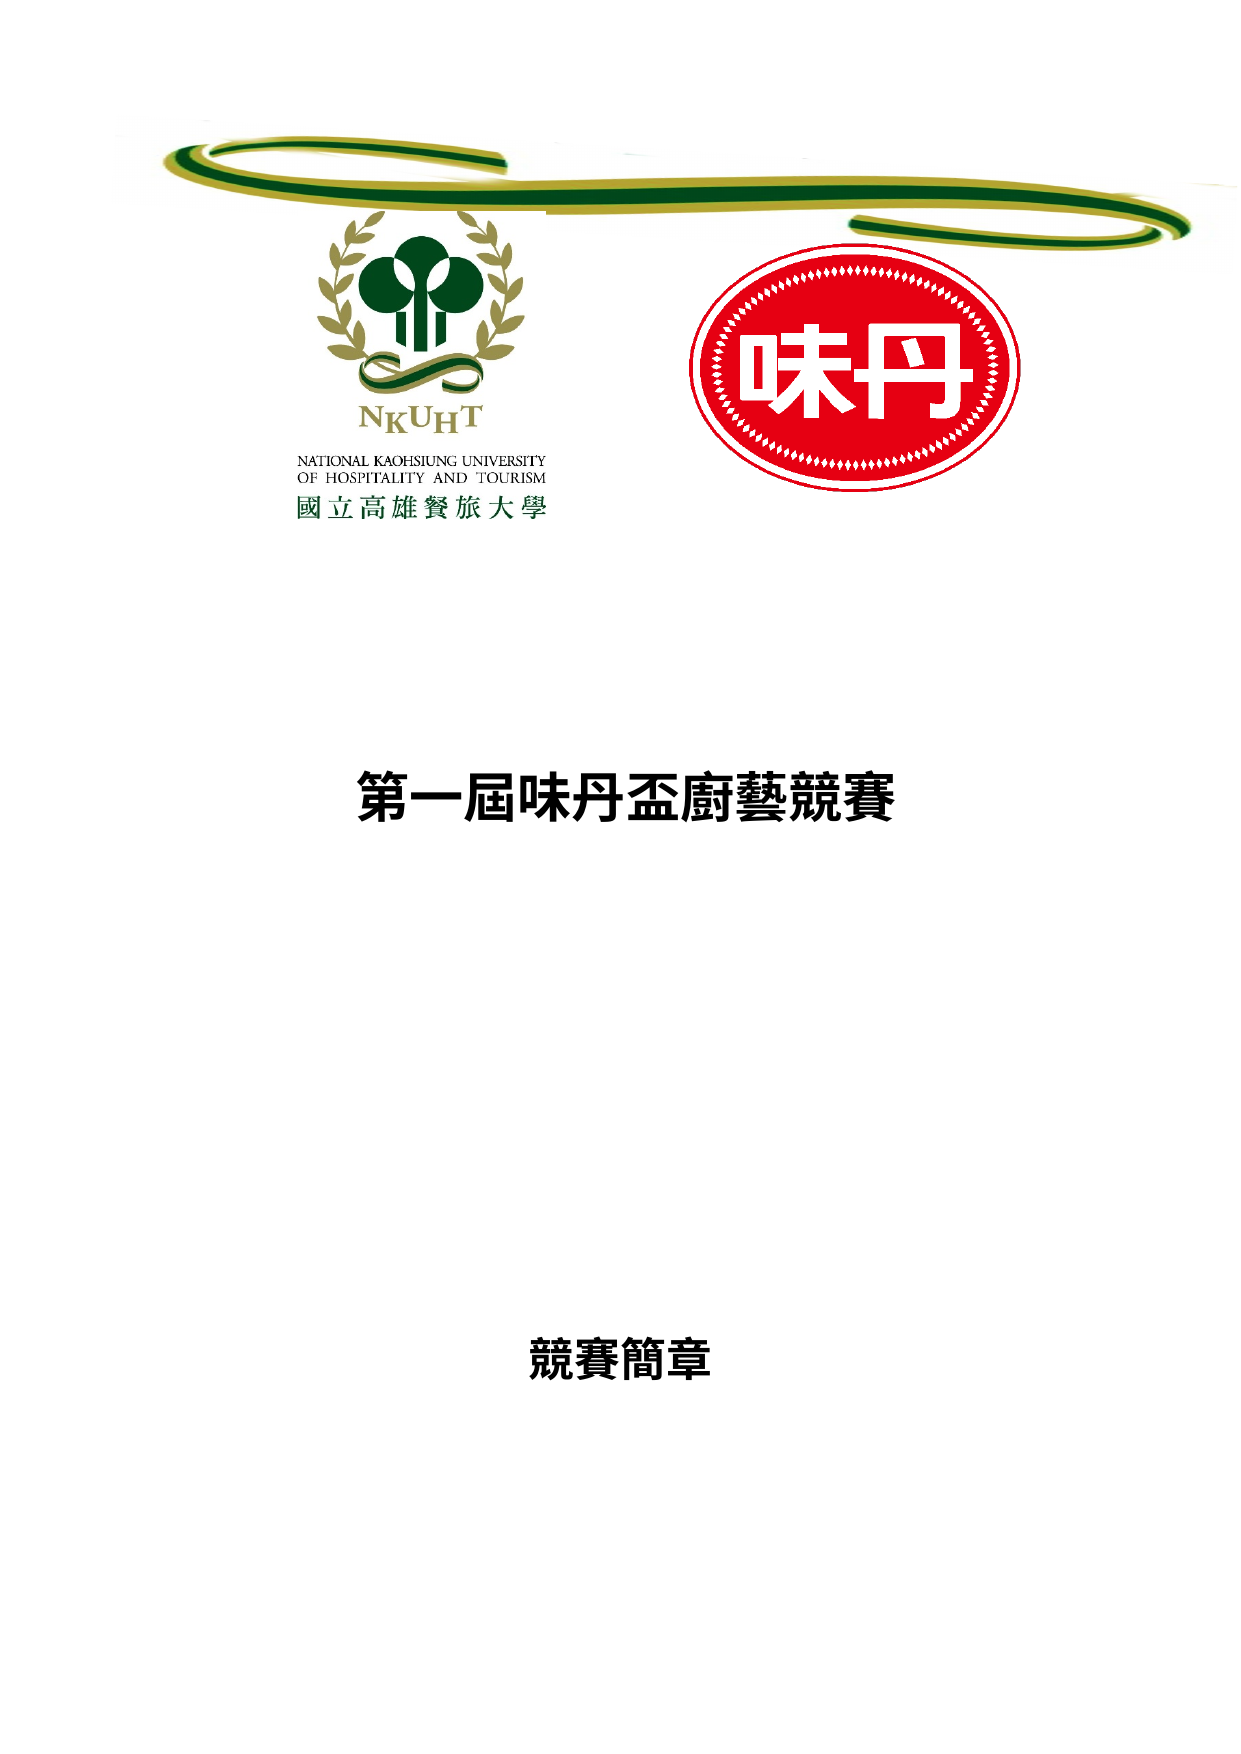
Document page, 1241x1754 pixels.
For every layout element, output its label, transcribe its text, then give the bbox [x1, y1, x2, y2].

text 第一屆味丹盃廚藝競賽 [127, 754, 1124, 833]
subtitle 競賽簡章 [112, 1283, 1128, 1408]
